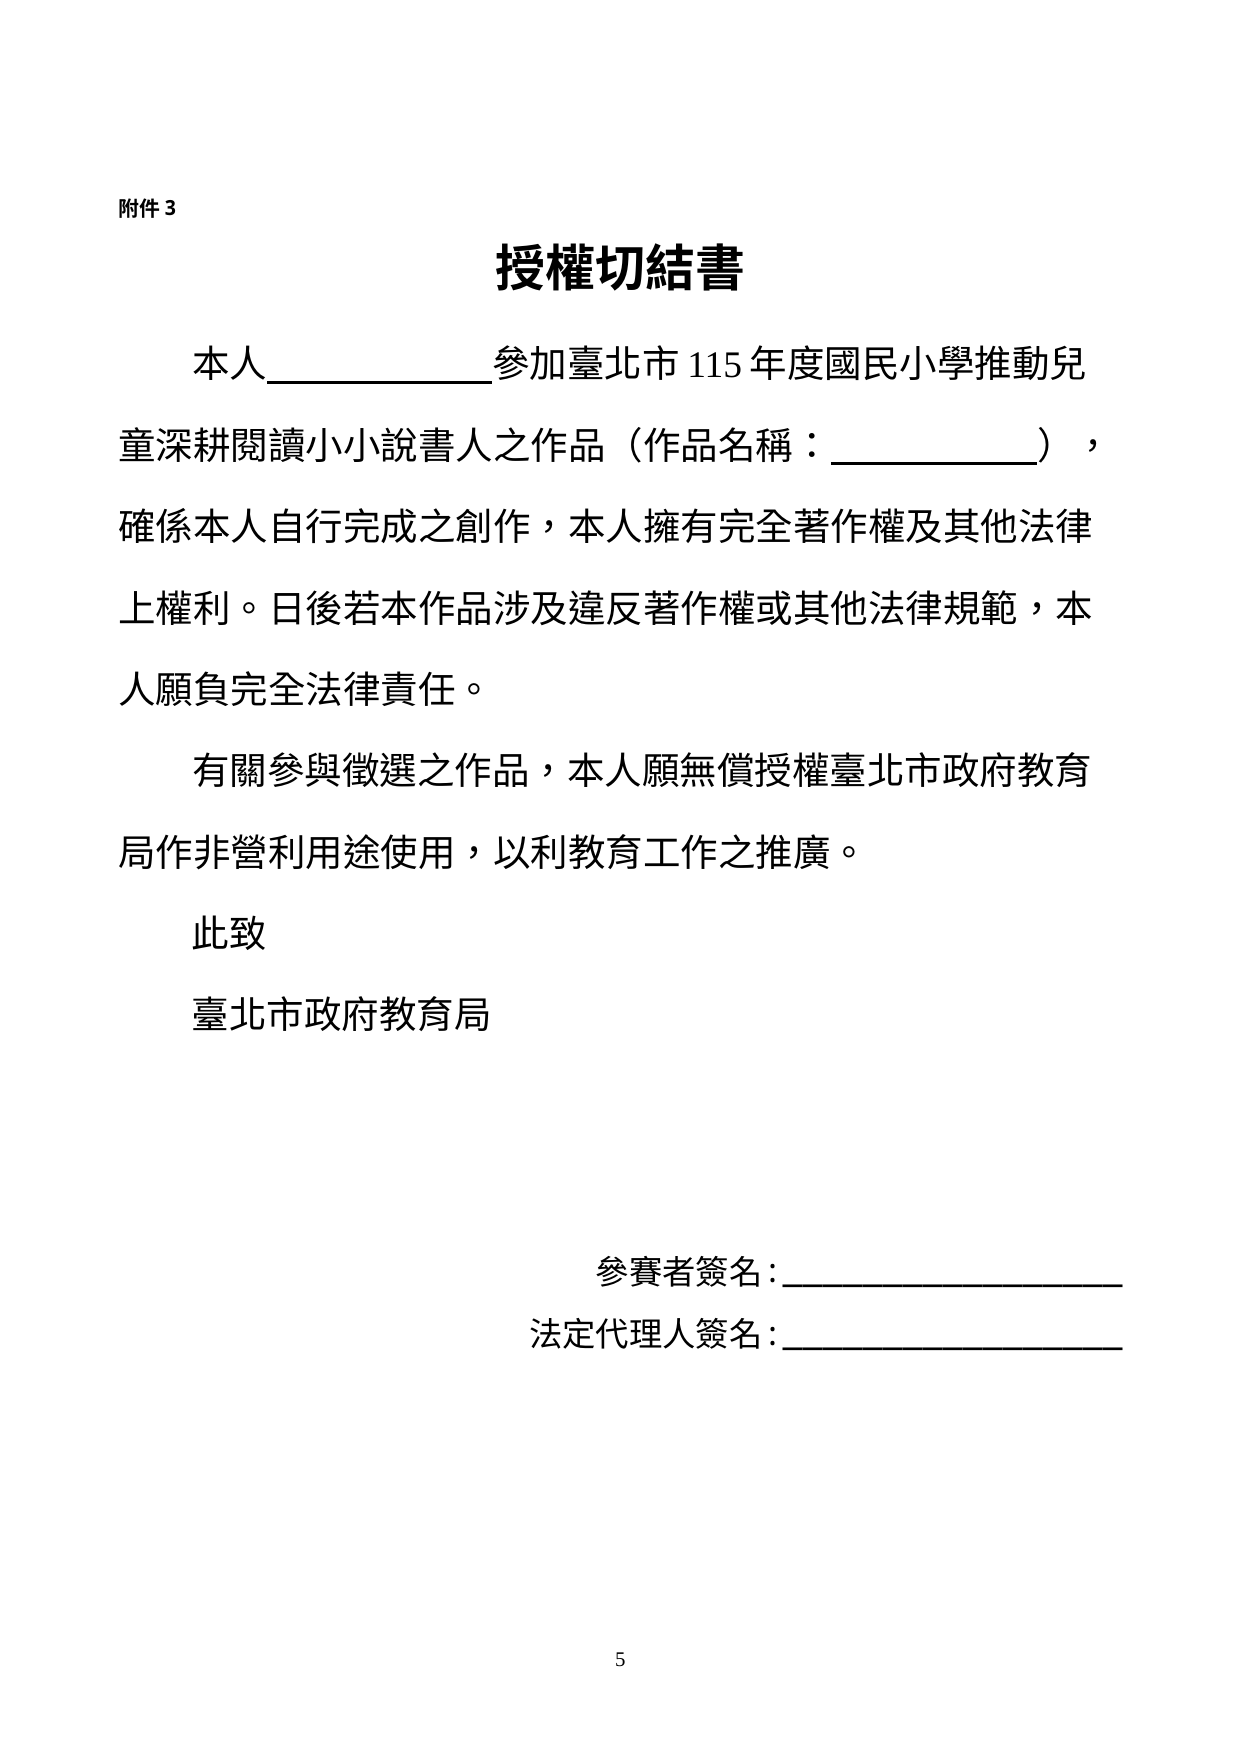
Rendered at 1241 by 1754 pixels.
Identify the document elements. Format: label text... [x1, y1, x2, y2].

text 本人 參加臺北市115年度國民小學推動兒童深耕閱讀小小說書人之作品（作品名稱： ），確係本人自行完成之創作，本人擁有完全著作權及其他法律上權利。日後若本作品涉及違反著作權或其他法律規範，本人願負完全法律責任。 [118, 334, 1122, 714]
text 此致 [118, 904, 1122, 958]
text 授權切結書 [118, 228, 1122, 300]
text 附件3 [118, 165, 1122, 228]
text 參賽者簽名:_________________ [118, 1228, 1122, 1290]
text 法定代理人簽名:_________________ [118, 1290, 1122, 1353]
text 有關參與徵選之作品，本人願無償授權臺北市政府教育局作非營利用途使用，以利教育工作之推廣。 [118, 741, 1122, 877]
text 臺北市政府教育局 [118, 985, 1122, 1039]
